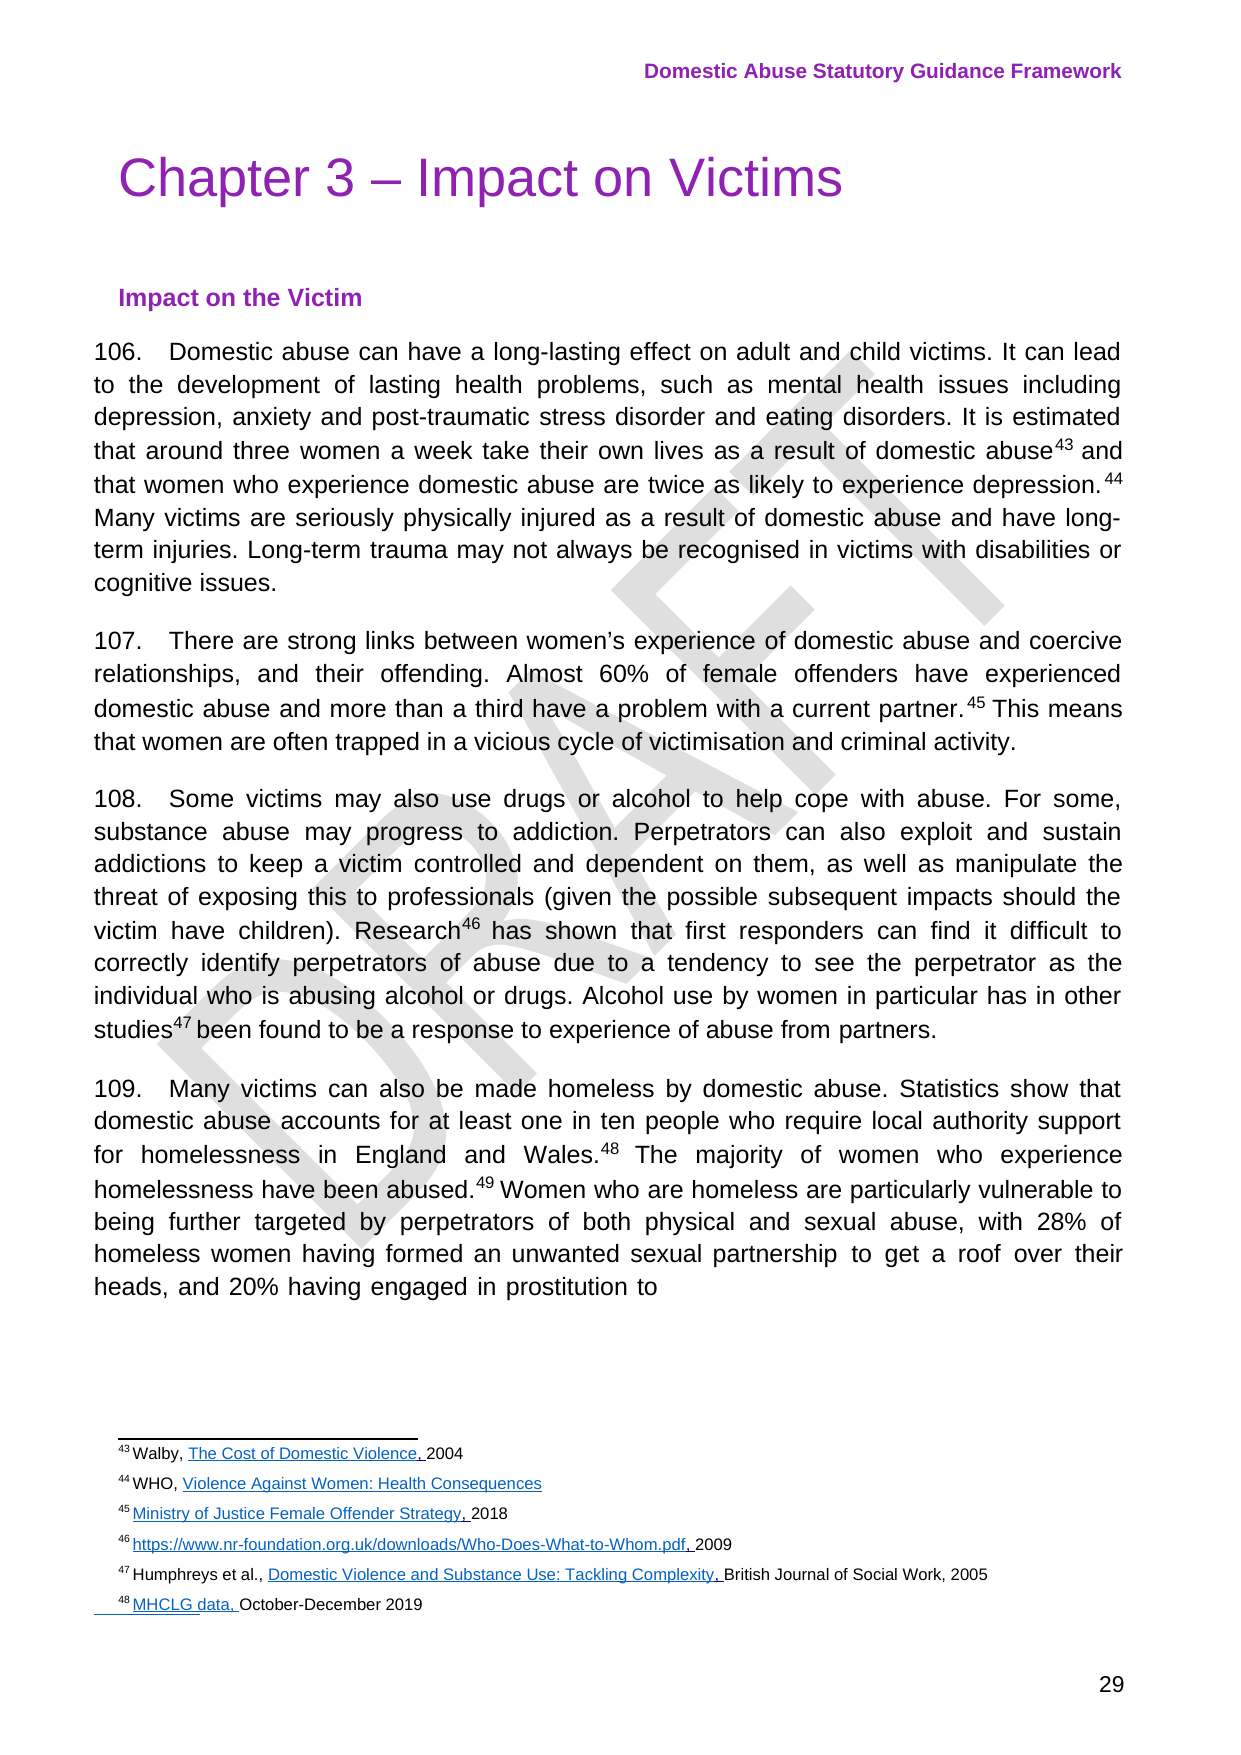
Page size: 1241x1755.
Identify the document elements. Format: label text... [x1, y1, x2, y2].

text 43 Walby, The Cost of Domestic Violence, 2004 [118, 1442, 1147, 1463]
list There are strong links between women’s experience of domestic abuse and coercive relationships, and their offending. Almost 60% of female offenders have experienced domestic abuse and more than a third have a problem with a current partner.45 This means that women are often trapped in a vicious cycle of victimisation and criminal activity. [94, 626, 775, 756]
list Domestic abuse can have a long-lasting effect on adult and child victims. It can lead to the development of lasting health problems, such as mental health issues including depression, anxiety and post-traumatic stress disorder and eating disorders. It is estimated that around three women a week take their own lives as a result of domestic abuse43 and that women who experience domestic abuse are twice as likely to experience depression.44 Many victims are seriously physically injured as a result of domestic abuse and have long-term injuries. Long-term trauma may not always be recognised in victims with disabilities or cognitive issues. [94, 337, 1123, 596]
subtitle Chapter 3 – Impact on Victims [118, 146, 1147, 208]
subtitle Impact on the Victim [118, 283, 1147, 312]
text 45 Ministry of Justice Female Offender Strategy, 2018 [118, 1503, 1147, 1523]
text 46 https://www.nr-foundation.org.uk/downloads/Who-Does-What-to-Whom.pdf, 2009 [118, 1533, 1147, 1553]
list Many victims can also be made homeless by domestic abuse. Statistics show that domestic abuse accounts for at least one in ten people who require local authority support for homelessness in England and Wales.48 The majority of women who experience homelessness have been abused.49 Women who are homeless are particularly vulnerable to being further targeted by perpetrators of both physical and sexual abuse, with 28% of homeless women having formed an unwanted sexual partnership to get a roof over their heads, and 20% having engaged in prostitution to [94, 1074, 1123, 1301]
text 48 MHCLG data, October-December 2019 [118, 1593, 1147, 1614]
text 44 WHO, Violence Against Women: Health Consequences [118, 1473, 1147, 1493]
text 47 Humphreys et al., Domestic Violence and Substance Use: Tackling Complexity, British Journal of Social Work, 2005 [118, 1563, 1147, 1584]
list There are strong links between women’s experience of domestic abuse and coercive relationships, and their offending. Almost 60% of female offenders have experienced domestic abuse and more than a third have a problem with a current partner.45 This means that women are often trapped in a vicious cycle of victimisation and criminal activity. [744, 626, 1123, 756]
list Some victims may also use drugs or alcohol to help cope with abuse. For some, substance abuse may progress to addiction. Perpetrators can also exploit and sustain addictions to keep a victim controlled and dependent on them, as well as manipulate the threat of exposing this to professionals (given the possible subsequent impacts should the victim have children). Research46 has shown that first responders can find it difficult to correctly identify perpetrators of abuse due to a tendency to see the perpetrator as the individual who is abusing alcohol or drugs. Alcohol use by women in particular has in other studies47 been found to be a response to experience of abuse from partners. [94, 784, 1123, 1043]
